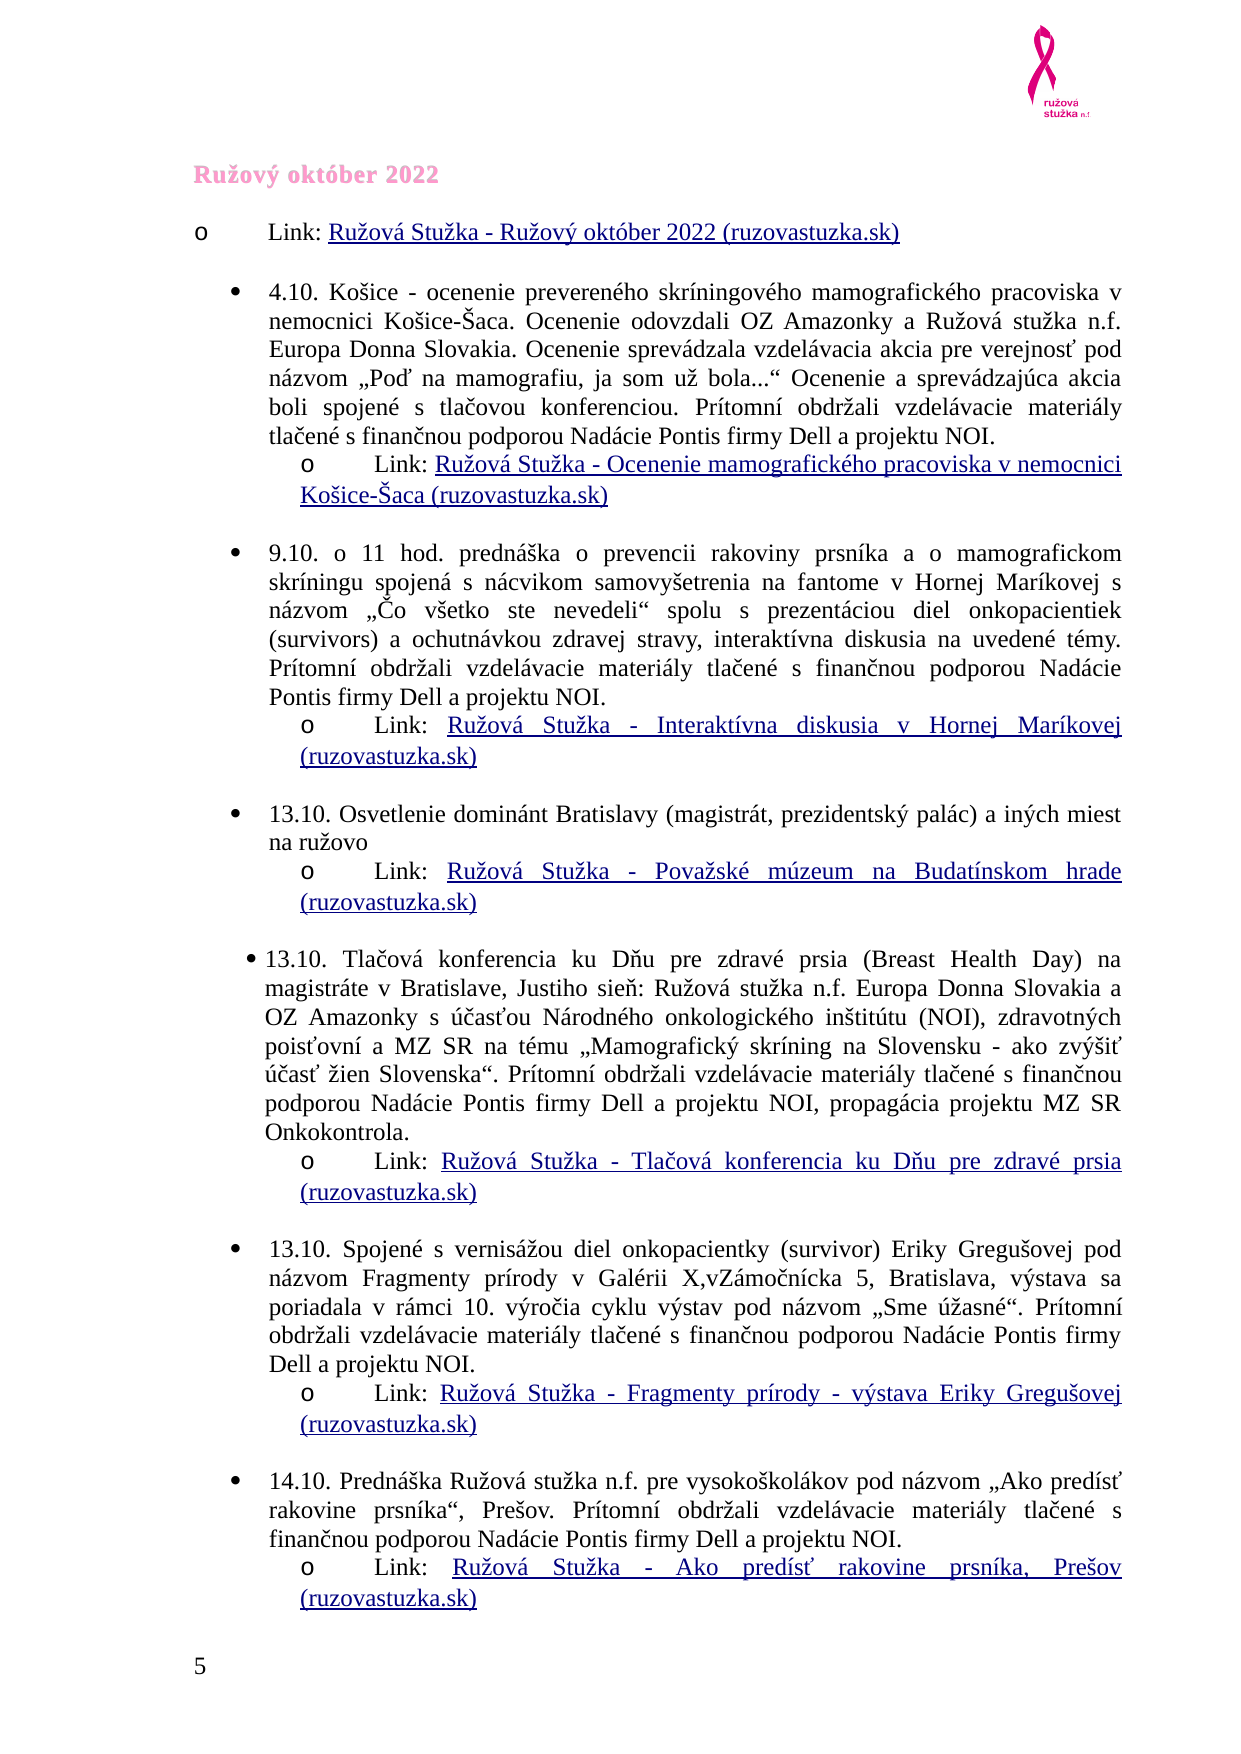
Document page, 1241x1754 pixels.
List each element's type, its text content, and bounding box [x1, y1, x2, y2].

list 13.10. Spojené s vernisážou diel onkopacientky (survivor) Eriky Gregušovej pod názvom Fragmenty prírody v Galérii X,vZámočnícka 5, Bratislava, výstava sa poriadala v rámci 10. výročia cyklu výstav pod názvom „Sme úžasné“. Prítomní obdržali vzdelávacie materiály tlačené s finančnou podporou Nadácie Pontis firmy Dell a projektu NOI. [231, 1234, 1122, 1378]
list Link: Ružová Stužka - Interaktívna diskusia v Hornej Maríkovej (ruzovastuzka.sk) [300, 710, 1122, 770]
list Link: Ružová Stužka - Tlačová konferencia ku Dňu pre zdravé prsia (ruzovastuzka.sk) [300, 1146, 1122, 1205]
list 4.10. Košice - ocenenie prevereného skríningového mamografického pracoviska v nemocnici Košice-Šaca. Ocenenie odovzdali OZ Amazonky a Ružová stužka n.f. Europa Donna Slovakia. Ocenenie sprevádzala vzdelávacia akcia pre verejnosť pod názvom „Poď na mamografiu, ja som už bola...“ Ocenenie a sprevádzajúca akcia boli spojené s tlačovou konferenciou. Prítomní obdržali vzdelávacie materiály tlačené s finančnou podporou Nadácie Pontis firmy Dell a projektu NOI. [231, 277, 1122, 449]
list Link: Ružová Stužka - Ružový október 2022 (ruzovastuzka.sk) [194, 217, 1122, 248]
list Link: Ružová Stužka - Ako predísť rakovine prsníka, Prešov (ruzovastuzka.sk) [300, 1552, 1122, 1612]
list Link: Ružová Stužka - Fragmenty prírody - výstava Eriky Gregušovej (ruzovastuzka.sk) [300, 1378, 1122, 1437]
list Link: Ružová Stužka - Ocenenie mamografického pracoviska v nemocnici Košice-Šaca (ruzovastuzka.sk) [300, 449, 1122, 509]
list 13.10. Osvetlenie dominánt Bratislavy (magistrát, prezidentský palác) a iných miest na ružovo [231, 799, 1122, 856]
list 14.10. Prednáška Ružová stužka n.f. pre vysokoškolákov pod názvom „Ako predísť rakovine prsníka“, Prešov. Prítomní obdržali vzdelávacie materiály tlačené s finančnou podporou Nadácie Pontis firmy Dell a projektu NOI. [231, 1466, 1122, 1552]
list 13.10. Tlačová konferencia ku Dňu pre zdravé prsia (Breast Health Day) na magistráte v Bratislave, Justiho sieň: Ružová stužka n.f. Europa Donna Slovakia a OZ Amazonky s účasťou Národného onkologického inštitútu (NOI), zdravotných poisťovní a MZ SR na tému „Mamografický skríning na Slovensku - ako zvýšiť účasť žien Slovenska“. Prítomní obdržali vzdelávacie materiály tlačené s finančnou podporou Nadácie Pontis firmy Dell a projektu NOI, propagácia projektu MZ SR Onkokontrola. [247, 944, 1122, 1146]
text Ružový október 2022 [194, 160, 1122, 189]
list 9.10. o 11 hod. prednáška o prevencii rakoviny prsníka a o mamografickom skríningu spojená s nácvikom samovyšetrenia na fantome v Hornej Maríkovej s názvom „Čo všetko ste nevedeli“ spolu s prezentáciou diel onkopacientiek (survivors) a ochutnávkou zdravej stravy, interaktívna diskusia na uvedené témy. Prítomní obdržali vzdelávacie materiály tlačené s finančnou podporou Nadácie Pontis firmy Dell a projektu NOI. [231, 538, 1122, 710]
list Link: Ružová Stužka - Považské múzeum na Budatínskom hrade (ruzovastuzka.sk) [300, 856, 1122, 916]
